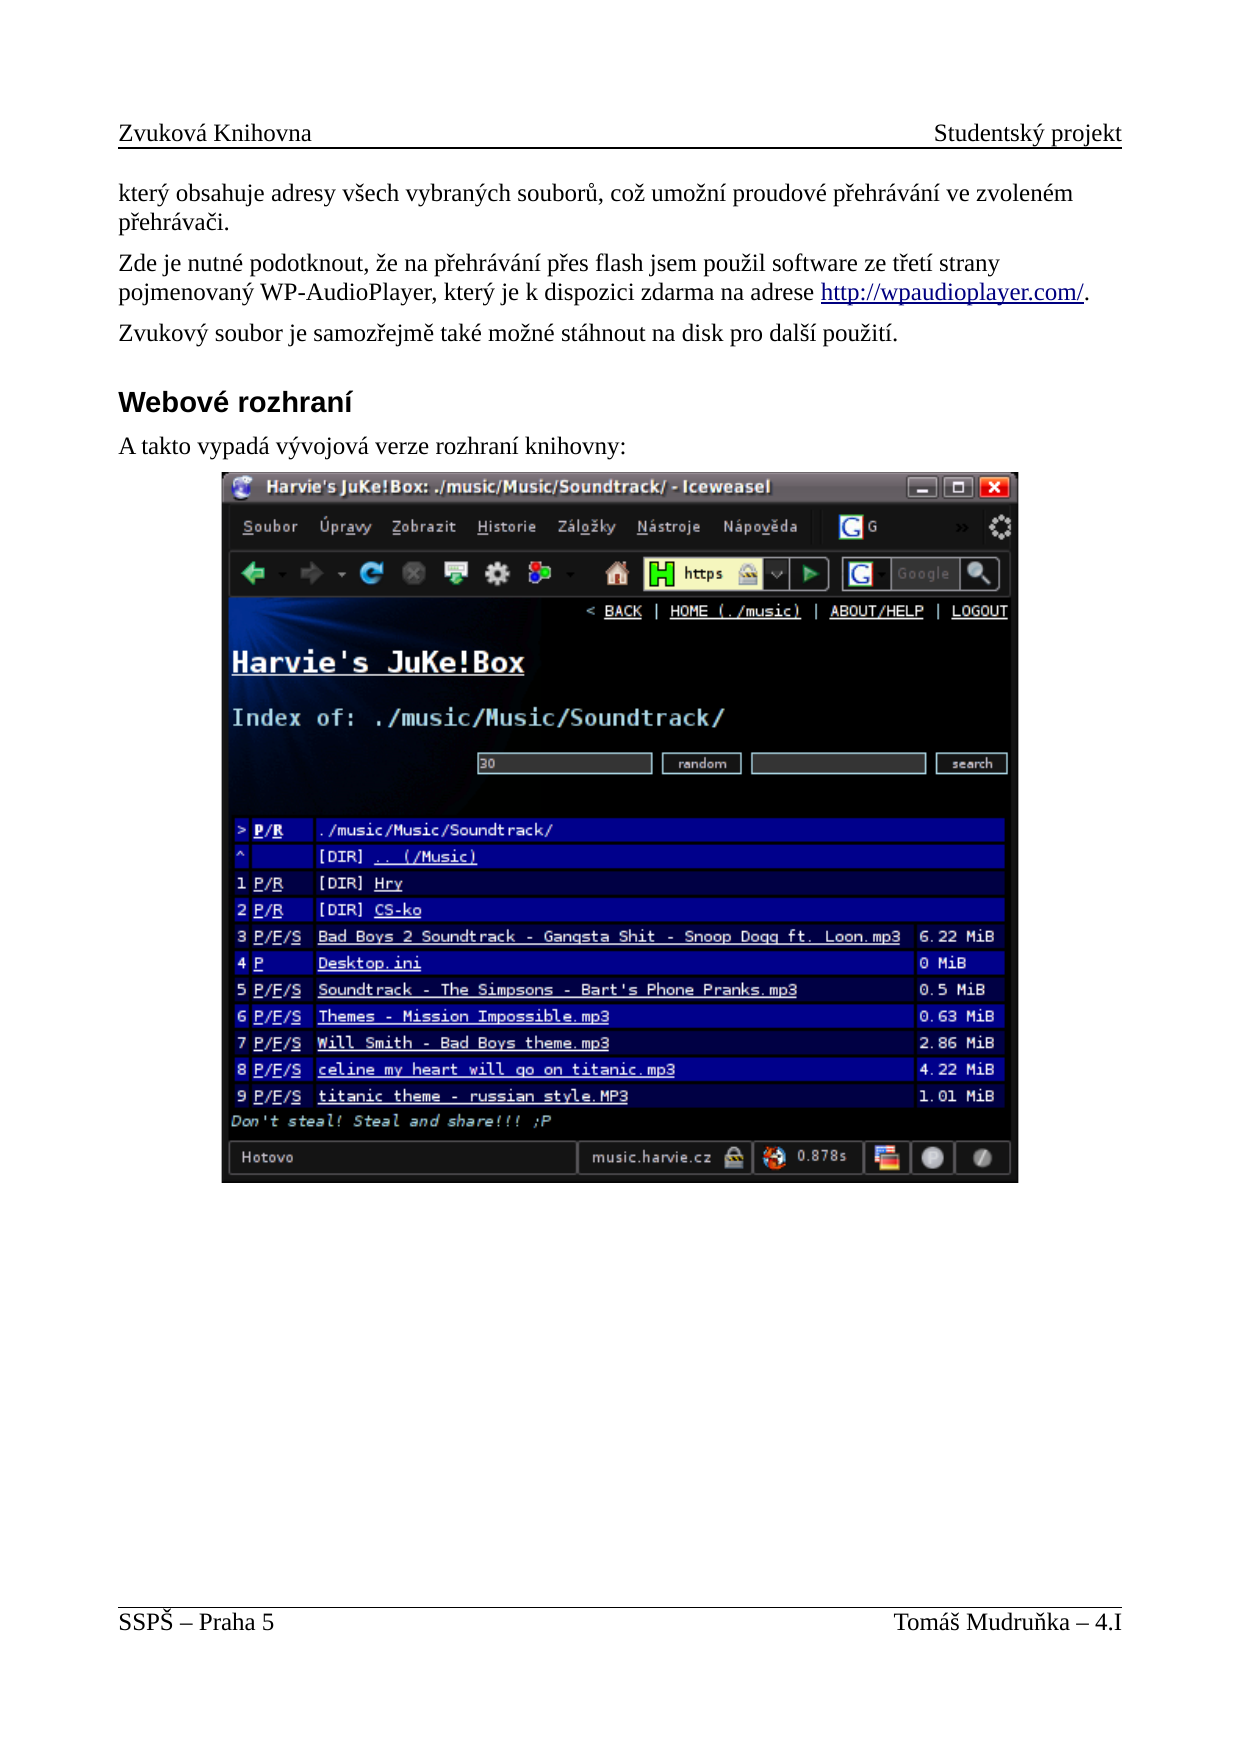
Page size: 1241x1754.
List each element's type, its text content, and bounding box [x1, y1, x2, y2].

text A takto vypadá vývojová verze rozhraní knihovny: [118, 431, 1122, 459]
text Zde je nutné podotknout, že na přehrávání přes flash jsem použil software ze třetí strany pojmenovaný WP-AudioPlayer, který je k dispozici zdarma na adrese http://wpaudioplayer.com/. [118, 248, 1122, 306]
picture [221, 472, 1019, 1183]
text který obsahuje adresy všech vybraných souborů, což umožní proudové přehrávání ve zvoleném přehrávači. [118, 178, 1122, 236]
text Zvukový soubor je samozřejmě také možné stáhnout na disk pro další použití. [118, 318, 1122, 347]
subtitle Webové rozhraní [118, 385, 1122, 418]
